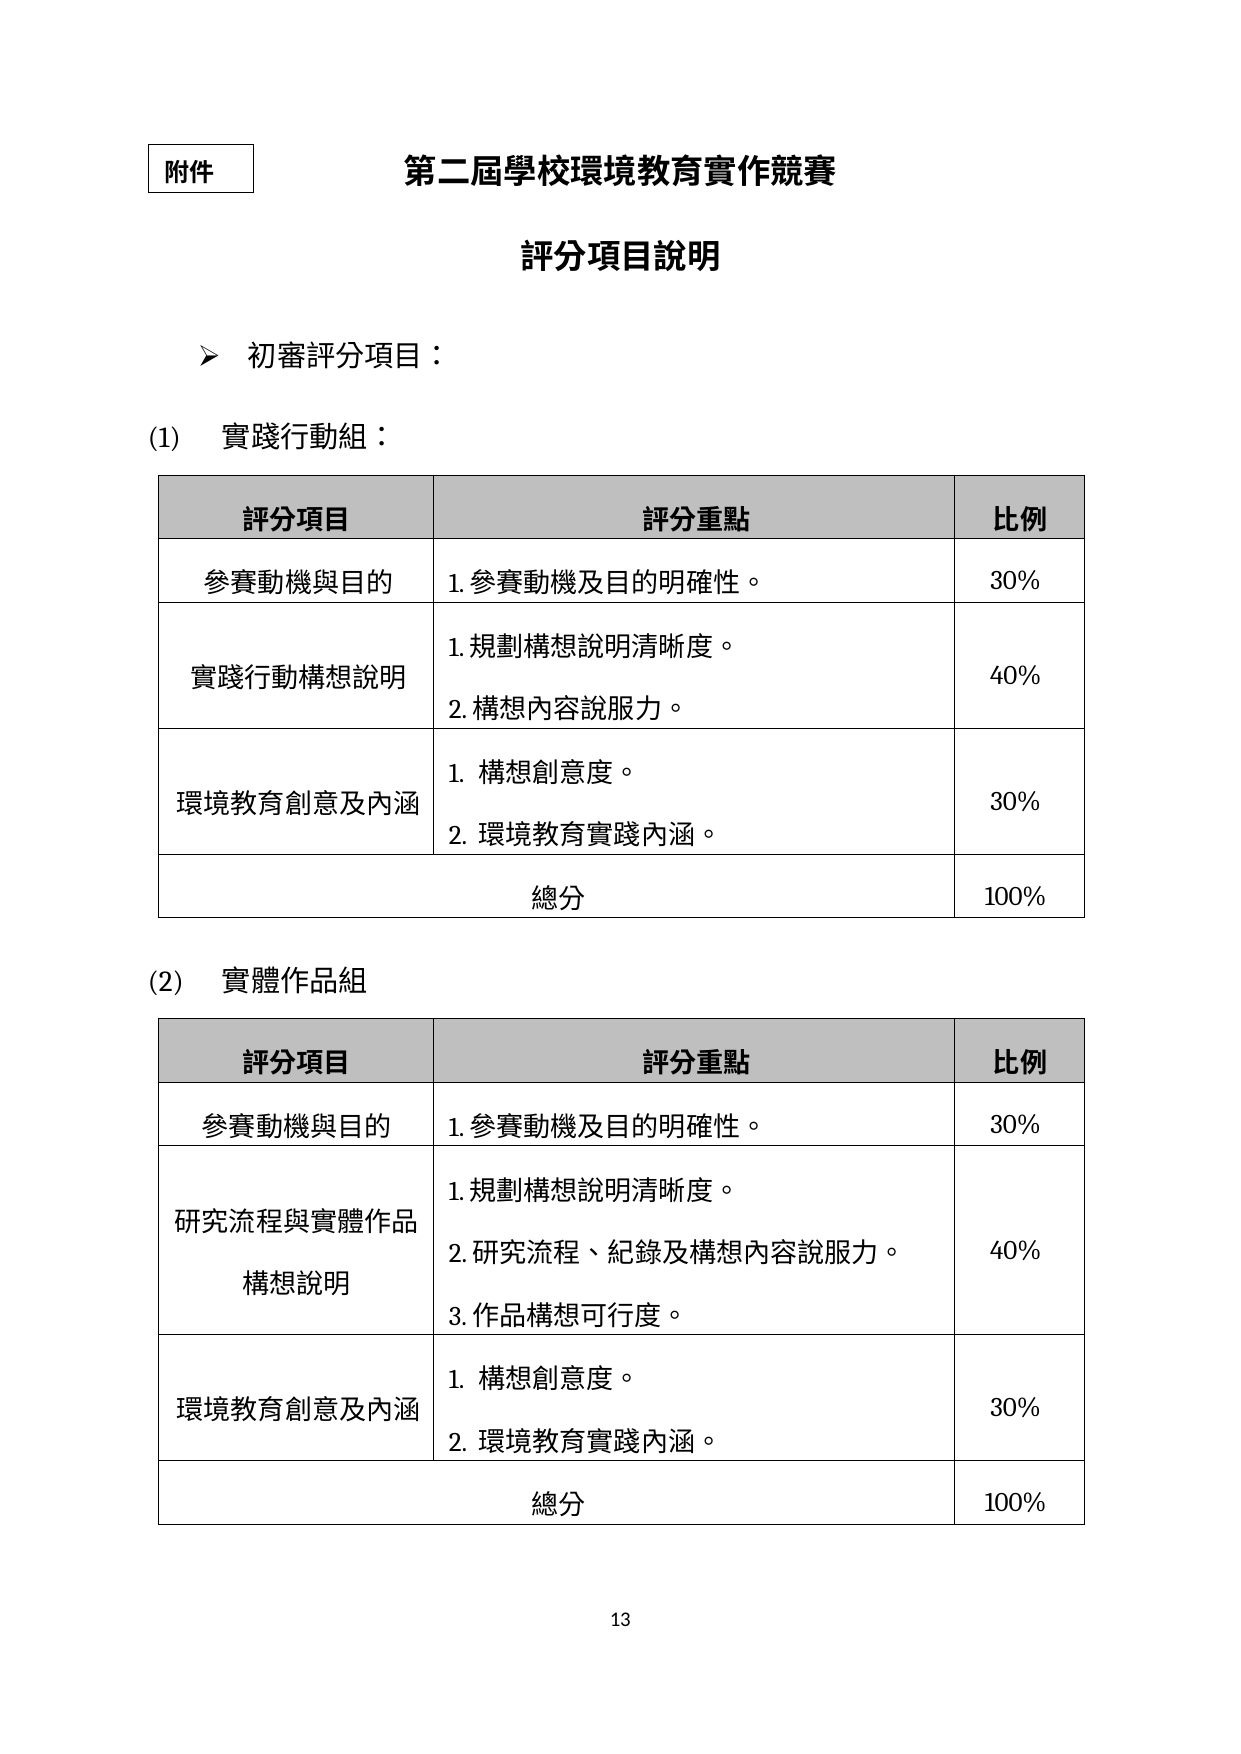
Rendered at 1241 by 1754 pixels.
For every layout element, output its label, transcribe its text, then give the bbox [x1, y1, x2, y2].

list 初審評分項目： [198, 312, 1092, 374]
table_cell 環境教育創意及內涵 [159, 729, 433, 854]
table_cell 實踐行動構想說明 [159, 603, 433, 728]
table_cell 1. 規劃構想說明清晰度。 2. 研究流程、紀錄及構想內容說服力。 3. 作品構想可行度。 [434, 1146, 954, 1334]
table_cell 總分 [159, 1461, 954, 1523]
table_cell 40% [955, 603, 1084, 728]
text 附件五 [164, 152, 238, 185]
table_cell 1. 規劃構想說明清晰度。 2. 構想內容說服力。 [434, 603, 954, 728]
table_header 比例 [955, 476, 1084, 538]
table_cell 構想創意度。 環境教育實踐內涵。 [434, 1335, 954, 1460]
list 實體作品組 [148, 937, 1092, 999]
table_header 評分重點 [434, 1019, 954, 1082]
text [149, 145, 253, 192]
table_header 比例 [955, 1019, 1084, 1082]
table_cell 研究流程與實體作品構想說明 [159, 1146, 433, 1334]
table_cell 30% [955, 729, 1084, 854]
table_cell 40% [955, 1146, 1084, 1334]
table_cell 100% [955, 1461, 1084, 1523]
text 第二屆學校環境教育實作競賽 [254, 145, 1092, 193]
table_cell 總分 [159, 855, 954, 917]
table_cell 構想創意度。 環境教育實踐內涵。 [434, 729, 954, 854]
table_cell 1. 參賽動機及目的明確性。 [434, 539, 954, 602]
table_cell 30% [955, 1083, 1084, 1145]
table_cell 100% [955, 855, 1084, 917]
list 實踐行動組： [148, 393, 1092, 456]
table_header 評分重點 [434, 476, 954, 538]
table_cell 參賽動機與目的 [159, 1083, 433, 1145]
table_header 評分項目 [159, 476, 433, 538]
table_cell 參賽動機與目的 [159, 539, 433, 602]
text 評分項目說明 [148, 212, 1092, 274]
table_cell 30% [955, 1335, 1084, 1460]
table_header 評分項目 [159, 1019, 433, 1082]
table_cell 1. 參賽動機及目的明確性。 [434, 1083, 954, 1145]
table_cell 30% [955, 539, 1084, 602]
table_cell 環境教育創意及內涵 [159, 1335, 433, 1460]
